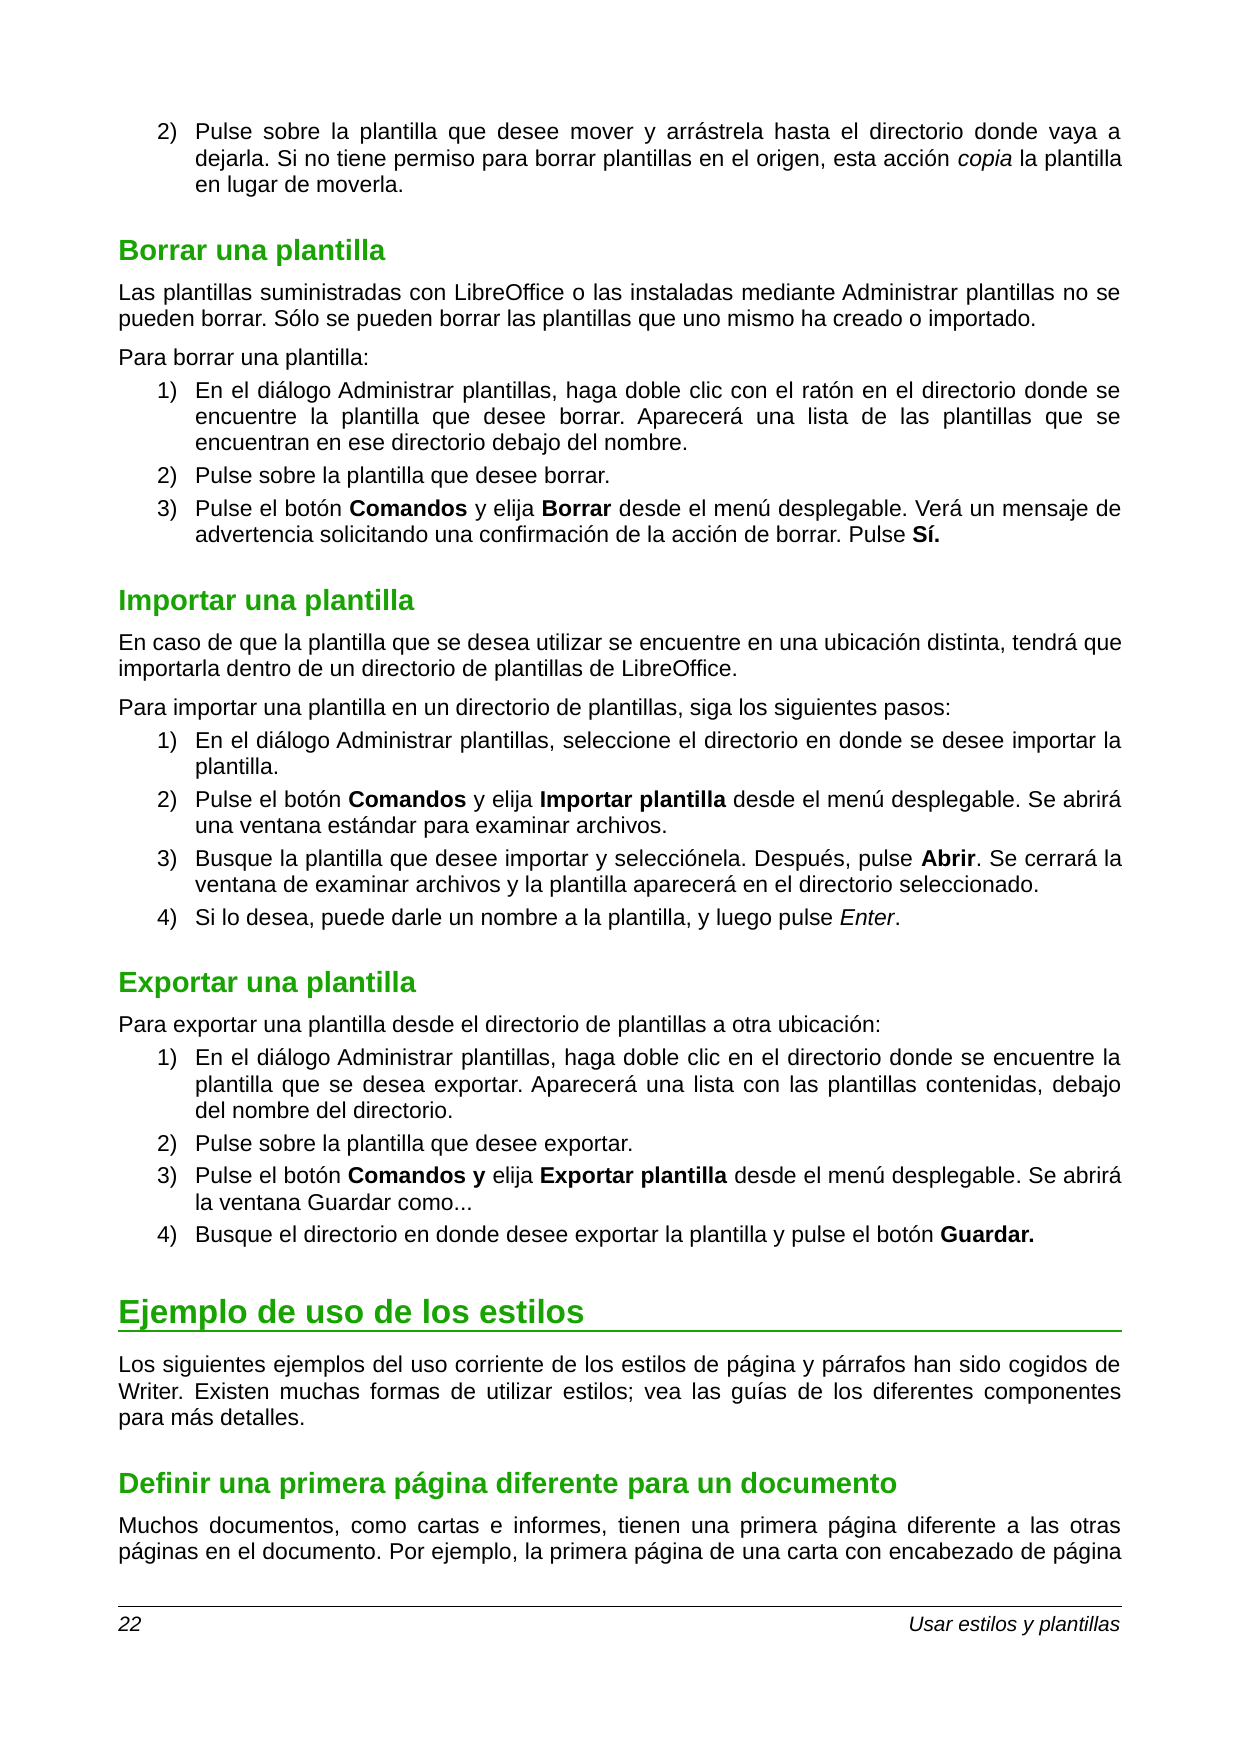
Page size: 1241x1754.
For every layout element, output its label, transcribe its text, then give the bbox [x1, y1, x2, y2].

list Busque la plantilla que desee importar y selecciónela. Después, pulse Abrir. Se cerrará la ventana de examinar archivos y la plantilla aparecerá en el directorio seleccionado. [177, 845, 1122, 897]
list Para importar una plantilla en un directorio de plantillas, siga los siguientes pasos: [118, 694, 1122, 720]
text Los siguientes ejemplos del uso corriente de los estilos de página y párrafos han sido cogidos de Writer. Existen muchas formas de utilizar estilos; vea las guías de los diferentes componentes para más detalles. [118, 1351, 1122, 1430]
list Pulse sobre la plantilla que desee mover y arrástrela hasta el directorio donde vaya a dejarla. Si no tiene permiso para borrar plantillas en el origen, esta acción copia la plantilla en lugar de moverla. [177, 118, 1122, 197]
list Pulse el botón Comandos y elija Exportar plantilla desde el menú desplegable. Se abrirá la ventana Guardar como... [177, 1162, 1122, 1215]
list Pulse el botón Comandos y elija Borrar desde el menú desplegable. Verá un mensaje de advertencia solicitando una confirmación de la acción de borrar. Pulse Sí. [177, 494, 1122, 547]
list Pulse sobre la plantilla que desee exportar. [177, 1129, 1122, 1156]
list Pulse sobre la plantilla que desee borrar. [177, 462, 1122, 488]
text En caso de que la plantilla que se desea utilizar se encuentre en una ubicación distinta, tendrá que importarla dentro de un directorio de plantillas de LibreOffice. [118, 629, 1122, 681]
subtitle Ejemplo de uso de los estilos [118, 1292, 1122, 1330]
list En el diálogo Administrar plantillas, seleccione el directorio en donde se desee importar la plantilla. [177, 727, 1122, 779]
text Muchos documentos, como cartas e informes, tienen una primera página diferente a las otras páginas en el documento. Por ejemplo, la primera página de una carta con encabezado de página [118, 1512, 1122, 1564]
list Para exportar una plantilla desde el directorio de plantillas a otra ubicación: [118, 1011, 1122, 1038]
subtitle Borrar una plantilla [118, 233, 1122, 266]
list Si lo desea, puede darle un nombre a la plantilla, y luego pulse Enter. [177, 904, 1122, 930]
subtitle Importar una plantilla [118, 583, 1122, 616]
list Busque el directorio en donde desee exportar la plantilla y pulse el botón Guardar. [177, 1221, 1122, 1247]
text Las plantillas suministradas con LibreOffice o las instaladas mediante Administrar plantillas no se pueden borrar. Sólo se pueden borrar las plantillas que uno mismo ha creado o importado. [118, 279, 1122, 331]
subtitle Definir una primera página diferente para un documento [118, 1466, 1122, 1499]
list En el diálogo Administrar plantillas, haga doble clic en el directorio donde se encuentre la plantilla que se desea exportar. Aparecerá una lista con las plantillas contenidas, debajo del nombre del directorio. [177, 1044, 1122, 1123]
list En el diálogo Administrar plantillas, haga doble clic con el ratón en el directorio donde se encuentre la plantilla que desee borrar. Aparecerá una lista de las plantillas que se encuentran en ese directorio debajo del nombre. [177, 377, 1122, 456]
list Para borrar una plantilla: [118, 344, 1122, 370]
subtitle Exportar una plantilla [118, 966, 1122, 999]
list Pulse el botón Comandos y elija Importar plantilla desde el menú desplegable. Se abrirá una ventana estándar para examinar archivos. [177, 786, 1122, 838]
